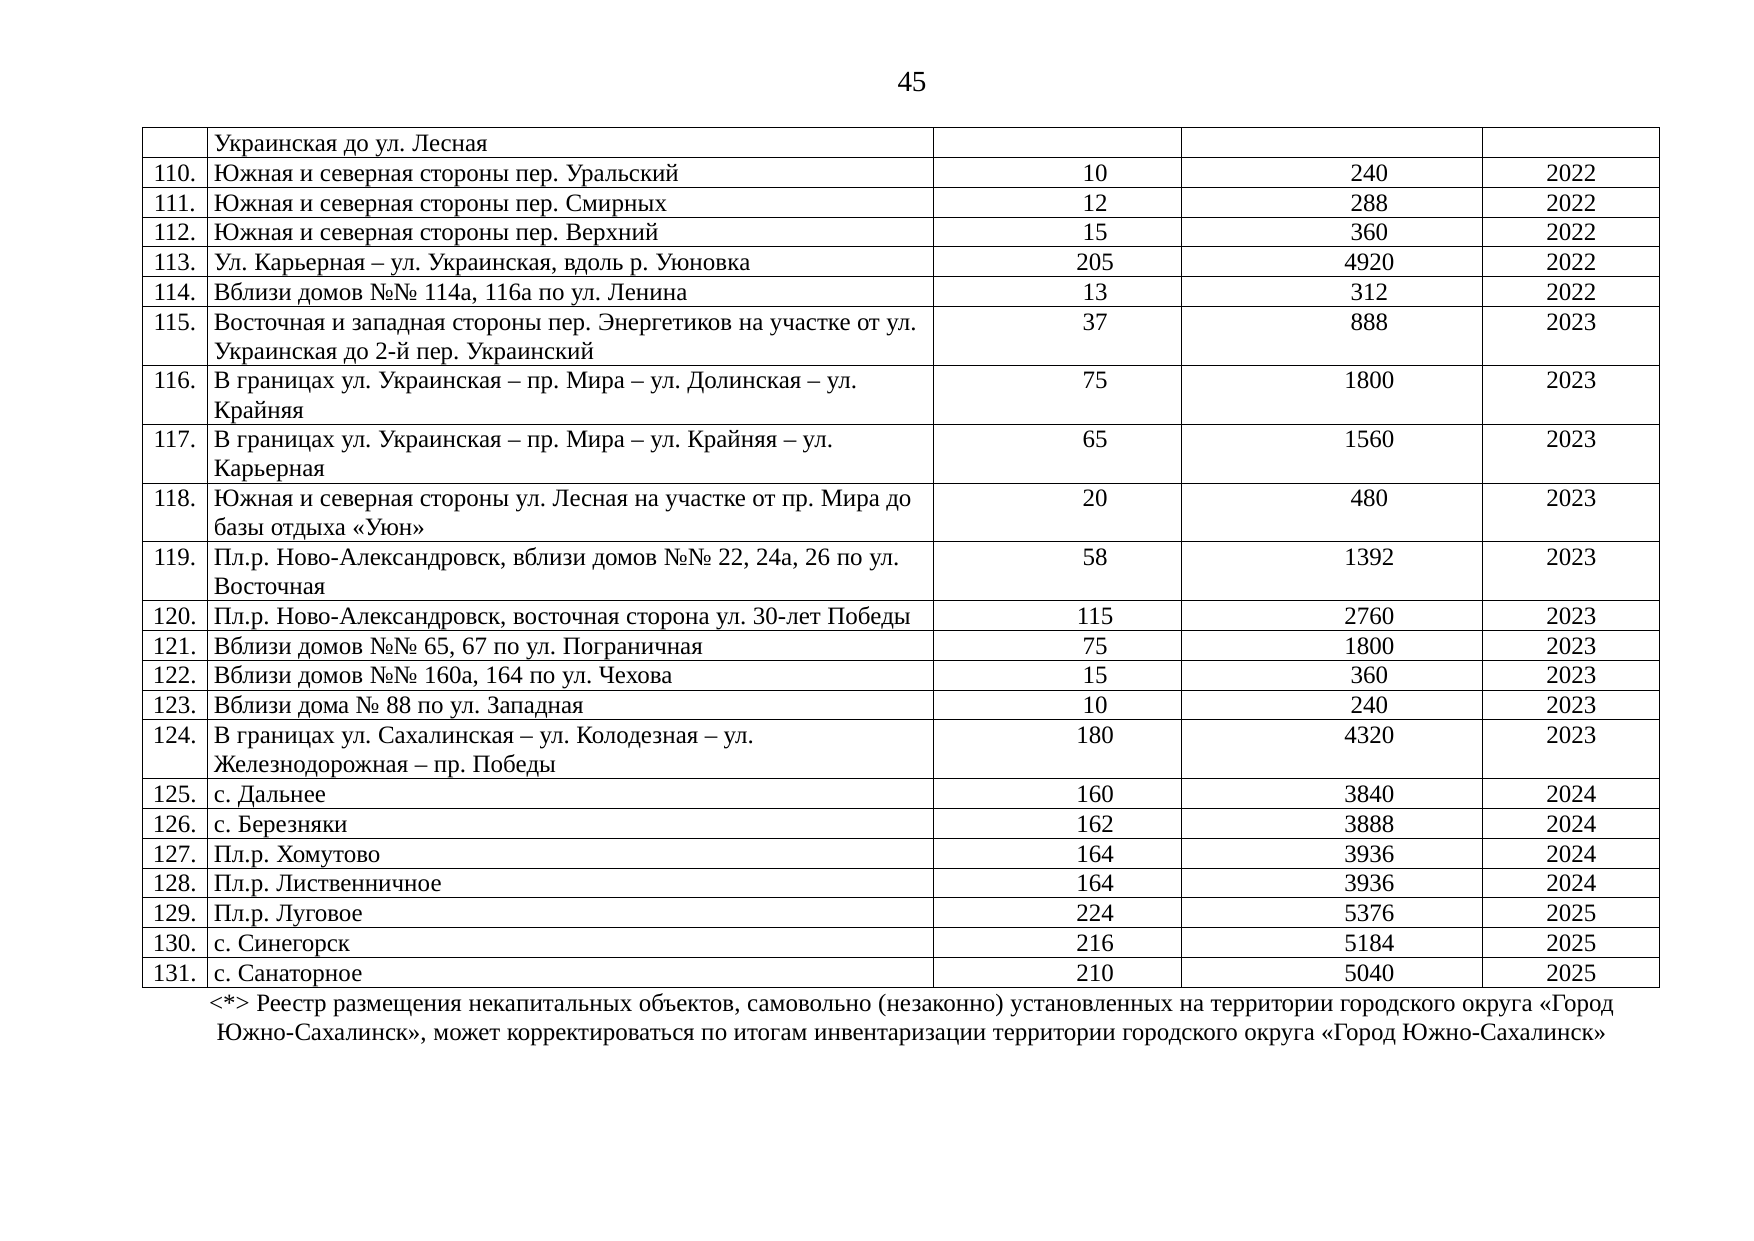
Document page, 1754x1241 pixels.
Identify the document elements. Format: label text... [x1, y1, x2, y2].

table_cell 2022 [1483, 188, 1659, 216]
table_cell 113. [143, 247, 207, 276]
table_cell 5040 [1182, 958, 1482, 987]
table_cell 10 [934, 158, 1181, 187]
table_cell Пл.р. Хомутово [208, 839, 933, 867]
table_cell В границах ул. Сахалинская – ул. Колодезная – ул. Железнодорожная – пр. Победы [208, 720, 933, 778]
table_cell 2025 [1483, 928, 1659, 957]
table_cell 116. [143, 366, 207, 423]
table_cell В границах ул. Украинская – пр. Мира – ул. Крайняя – ул. Карьерная [208, 425, 933, 482]
table_cell Вблизи домов №№ 160а, 164 по ул. Чехова [208, 661, 933, 689]
table_cell 1800 [1182, 366, 1482, 423]
table_cell 240 [1182, 158, 1482, 187]
table_cell 1392 [1182, 542, 1482, 600]
table_cell 119. [143, 542, 207, 600]
table_cell Южная и северная стороны пер. Верхний [208, 218, 933, 246]
table_cell 888 [1182, 307, 1482, 365]
table_cell Южная и северная стороны ул. Лесная на участке от пр. Мира до базы отдыха «Уюн» [208, 484, 933, 541]
table_cell 114. [143, 277, 207, 306]
table_cell 115 [934, 601, 1181, 630]
table_cell 10 [934, 691, 1181, 719]
table_cell 2023 [1483, 366, 1659, 423]
table_cell 240 [1182, 691, 1482, 719]
table_cell 122. [143, 661, 207, 689]
table_cell 129. [143, 898, 207, 927]
table_cell Ул. Карьерная – ул. Украинская, вдоль р. Уюновка [208, 247, 933, 276]
table_cell 65 [934, 425, 1181, 482]
table_cell 111. [143, 188, 207, 216]
table_cell 224 [934, 898, 1181, 927]
table_cell [1483, 128, 1659, 157]
table_cell 3936 [1182, 839, 1482, 867]
table_cell 4920 [1182, 247, 1482, 276]
table_cell 5184 [1182, 928, 1482, 957]
table_cell В границах ул. Украинская – пр. Мира – ул. Долинская – ул. Крайняя [208, 366, 933, 423]
table_cell 3840 [1182, 779, 1482, 808]
table_cell 5376 [1182, 898, 1482, 927]
table_cell 360 [1182, 218, 1482, 246]
table_cell с. Санаторное [208, 958, 933, 987]
table_cell 75 [934, 366, 1181, 423]
table_cell Южная и северная стороны пер. Уральский [208, 158, 933, 187]
table_cell 2022 [1483, 218, 1659, 246]
table_cell 128. [143, 869, 207, 897]
table_cell Вблизи домов №№ 114а, 116а по ул. Ленина [208, 277, 933, 306]
table_cell 20 [934, 484, 1181, 541]
table_cell 58 [934, 542, 1181, 600]
table_cell 117. [143, 425, 207, 482]
table_cell 164 [934, 839, 1181, 867]
table_cell Пл.р. Ново-Александровск, восточная сторона ул. 30-лет Победы [208, 601, 933, 630]
table_cell 2023 [1483, 631, 1659, 660]
table_cell 360 [1182, 661, 1482, 689]
table_cell 115. [143, 307, 207, 365]
table_cell 480 [1182, 484, 1482, 541]
table_cell 126. [143, 809, 207, 838]
table_cell 216 [934, 928, 1181, 957]
table_cell 75 [934, 631, 1181, 660]
table_cell 2023 [1483, 661, 1659, 689]
table_cell 2025 [1483, 958, 1659, 987]
table_cell 205 [934, 247, 1181, 276]
table_cell 2760 [1182, 601, 1482, 630]
table_cell 37 [934, 307, 1181, 365]
table_cell 1560 [1182, 425, 1482, 482]
table_cell 121. [143, 631, 207, 660]
table_cell 123. [143, 691, 207, 719]
table_cell 124. [143, 720, 207, 778]
table_cell 2024 [1483, 809, 1659, 838]
table_cell 131. [143, 958, 207, 987]
table_cell 2024 [1483, 779, 1659, 808]
table_cell 2023 [1483, 601, 1659, 630]
table_cell 120. [143, 601, 207, 630]
text <*> Реестр размещения некапитальных объектов, самовольно (незаконно) установленных на территории городского округа «Город Южно-Сахалинск», может корректироваться по итогам инвентаризации территории городского округа «Город Южно-Сахалинск» [142, 987, 1681, 1046]
table_cell 2022 [1483, 277, 1659, 306]
table_cell 162 [934, 809, 1181, 838]
table_cell 2023 [1483, 691, 1659, 719]
table_cell 15 [934, 661, 1181, 689]
table_cell 312 [1182, 277, 1482, 306]
table_cell 4320 [1182, 720, 1482, 778]
table_cell Южная и северная стороны пер. Смирных [208, 188, 933, 216]
table_cell Пл.р. Ново-Александровск, вблизи домов №№ 22, 24а, 26 по ул. Восточная [208, 542, 933, 600]
table_cell 288 [1182, 188, 1482, 216]
table_cell 2022 [1483, 247, 1659, 276]
table_cell 112. [143, 218, 207, 246]
table_cell 127. [143, 839, 207, 867]
table_cell 2023 [1483, 307, 1659, 365]
table_cell [1182, 128, 1482, 157]
table_cell с. Дальнее [208, 779, 933, 808]
table_cell Украинская до ул. Лесная [208, 128, 933, 157]
table_cell 180 [934, 720, 1181, 778]
table_cell Пл.р. Лиственничное [208, 869, 933, 897]
table_cell 13 [934, 277, 1181, 306]
table_cell 210 [934, 958, 1181, 987]
table_cell 2025 [1483, 898, 1659, 927]
table_cell с. Березняки [208, 809, 933, 838]
table_cell Пл.р. Луговое [208, 898, 933, 927]
table_cell [143, 128, 207, 157]
table_cell 2022 [1483, 158, 1659, 187]
table_cell 110. [143, 158, 207, 187]
table_cell 2023 [1483, 720, 1659, 778]
table_cell 130. [143, 928, 207, 957]
table_cell 2024 [1483, 869, 1659, 897]
table_cell Вблизи домов №№ 65, 67 по ул. Пограничная [208, 631, 933, 660]
table_cell 3888 [1182, 809, 1482, 838]
table_cell с. Синегорск [208, 928, 933, 957]
table_cell 125. [143, 779, 207, 808]
table_cell 1800 [1182, 631, 1482, 660]
table_cell 2023 [1483, 542, 1659, 600]
table_cell 2024 [1483, 839, 1659, 867]
table_cell 12 [934, 188, 1181, 216]
table_cell 164 [934, 869, 1181, 897]
table_cell 160 [934, 779, 1181, 808]
table_cell Вблизи дома № 88 по ул. Западная [208, 691, 933, 719]
table_cell 3936 [1182, 869, 1482, 897]
table_cell Восточная и западная стороны пер. Энергетиков на участке от ул. Украинская до 2-й пер. Украинский [208, 307, 933, 365]
table_cell 118. [143, 484, 207, 541]
table_cell 2023 [1483, 425, 1659, 482]
table_cell 15 [934, 218, 1181, 246]
table_cell 2023 [1483, 484, 1659, 541]
table_cell [934, 128, 1181, 157]
